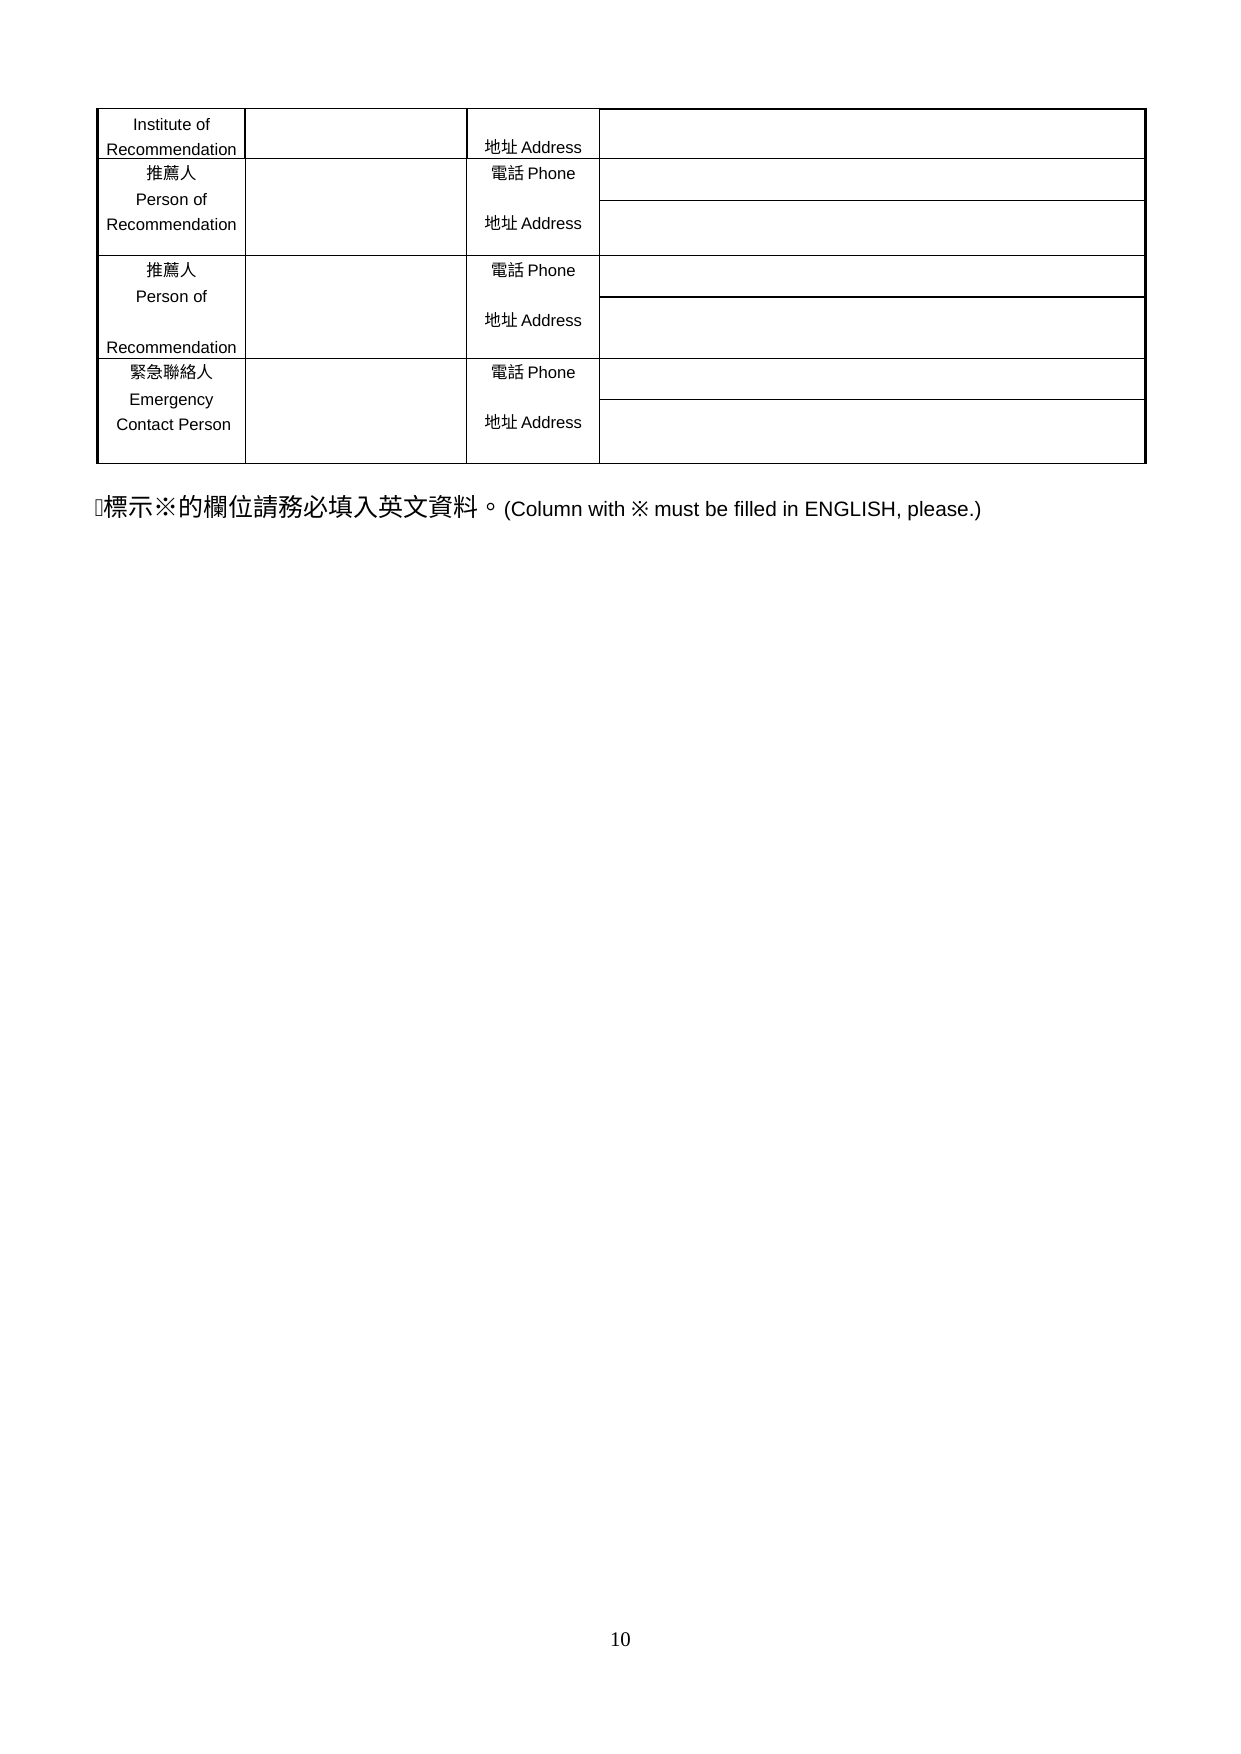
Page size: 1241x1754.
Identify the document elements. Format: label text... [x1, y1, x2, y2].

table_cell [600, 159, 1144, 199]
table_cell 推薦人 Person of Recommendation [99, 159, 245, 255]
table_cell [600, 256, 1144, 296]
table_cell [246, 109, 466, 158]
table_cell [600, 400, 1144, 463]
table_cell [600, 298, 1144, 358]
table_cell 電話Phone 地址Address [467, 359, 599, 463]
table_cell [600, 201, 1144, 255]
text 標示※的欄位請務必填入英文資料。(Column with ※ must be filled in ENGLISH, please.) [94, 464, 1146, 526]
table_cell [246, 359, 466, 463]
table_cell 電話Phone 地址Address [467, 159, 599, 255]
table_cell [246, 159, 466, 255]
table_cell 推薦人 Person of Recommendation [99, 256, 245, 358]
table_cell 緊急聯絡人 Emergency Contact Person [99, 359, 245, 463]
table_cell 地址Address [468, 109, 599, 158]
table_cell [246, 256, 466, 358]
table_cell Institute of Recommendation [99, 109, 244, 158]
table_cell [600, 110, 1144, 158]
table_cell [600, 359, 1144, 399]
table_cell 電話Phone 地址Address [467, 256, 599, 358]
